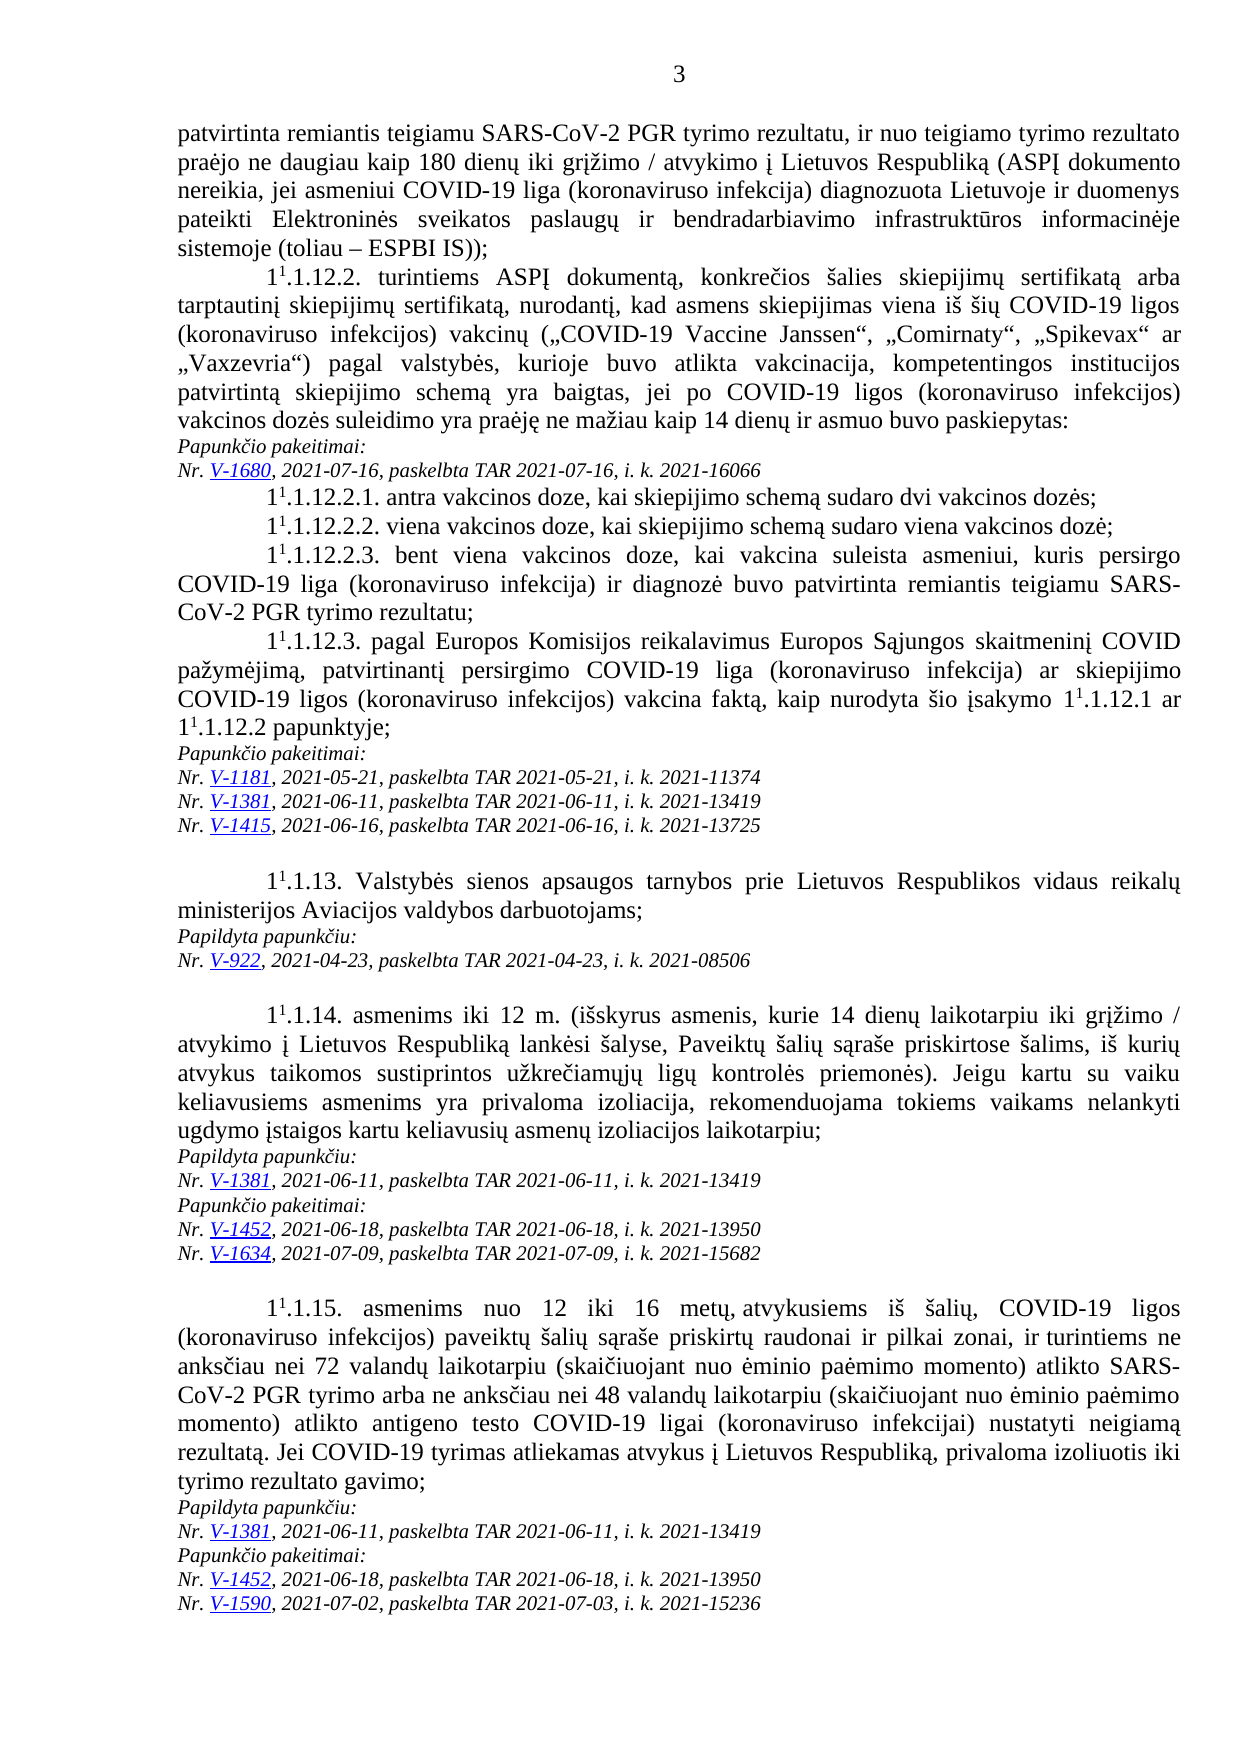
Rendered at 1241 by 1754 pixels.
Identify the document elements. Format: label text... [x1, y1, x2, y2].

text Papunkčio pakeitimai: [177, 434, 1181, 458]
text Papildyta papunkčiu: [177, 1144, 1181, 1168]
text Nr. V-1634, 2021-07-09, paskelbta TAR 2021-07-09, i. k. 2021-15682 [177, 1241, 1181, 1265]
text 11.1.14. asmenims iki 12 m. (išskyrus asmenis, kurie 14 dienų laikotarpiu iki grįžimo / atvykimo į Lietuvos Respubliką lankėsi šalyse, Paveiktų šalių sąraše priskirtose šalims, iš kurių atvykus taikomos sustiprintos užkrečiamųjų ligų kontrolės priemonės). Jeigu kartu su vaiku keliavusiems asmenims yra privaloma izoliacija, rekomenduojama tokiems vaikams nelankyti ugdymo įstaigos kartu keliavusių asmenų izoliacijos laikotarpiu; [177, 1001, 1181, 1144]
text Nr. V-1452, 2021-06-18, paskelbta TAR 2021-06-18, i. k. 2021-13950 [177, 1567, 1181, 1591]
text 11.1.12.2.3. bent viena vakcinos doze, kai vakcina suleista asmeniui, kuris persirgo COVID-19 liga (koronaviruso infekcija) ir diagnozė buvo patvirtinta remiantis teigiamu SARS-CoV-2 PGR tyrimo rezultatu; [177, 540, 1181, 626]
text Nr. V-1181, 2021-05-21, paskelbta TAR 2021-05-21, i. k. 2021-11374 [177, 765, 1181, 789]
text Nr. V-1381, 2021-06-11, paskelbta TAR 2021-06-11, i. k. 2021-13419 [177, 1168, 1181, 1192]
text 11.1.12.2.1. antra vakcinos doze, kai skiepijimo schemą sudaro dvi vakcinos dozės; [177, 482, 1181, 511]
text Nr. V-1680, 2021-07-16, paskelbta TAR 2021-07-16, i. k. 2021-16066 [177, 458, 1181, 482]
text 11.1.12.2. turintiems ASPĮ dokumentą, konkrečios šalies skiepijimų sertifikatą arba tarptautinį skiepijimų sertifikatą, nurodantį, kad asmens skiepijimas viena iš šių COVID-19 ligos (koronaviruso infekcijos) vakcinų („COVID-19 Vaccine Janssen“, „Comirnaty“, „Spikevax“ ar „Vaxzevria“) pagal valstybės, kurioje buvo atlikta vakcinacija, kompetentingos institucijos patvirtintą skiepijimo schemą yra baigtas, jei po COVID-19 ligos (koronaviruso infekcijos) vakcinos dozės suleidimo yra praėję ne mažiau kaip 14 dienų ir asmuo buvo paskiepytas: [177, 262, 1181, 434]
text 11.1.12.2.2. viena vakcinos doze, kai skiepijimo schemą sudaro viena vakcinos dozė; [177, 511, 1181, 540]
text Papunkčio pakeitimai: [177, 1192, 1181, 1217]
text 11.1.15. asmenims nuo 12 iki 16 metų, atvykusiems iš šalių, COVID-19 ligos (koronaviruso infekcijos) paveiktų šalių sąraše priskirtų raudonai ir pilkai zonai, ir turintiems ne anksčiau nei 72 valandų laikotarpiu (skaičiuojant nuo ėminio paėmimo momento) atlikto SARS-CoV-2 PGR tyrimo arba ne anksčiau nei 48 valandų laikotarpiu (skaičiuojant nuo ėminio paėmimo momento) atlikto antigeno testo COVID-19 ligai (koronaviruso infekcijai) nustatyti neigiamą rezultatą. Jei COVID-19 tyrimas atliekamas atvykus į Lietuvos Respubliką, privaloma izoliuotis iki tyrimo rezultato gavimo; [177, 1293, 1181, 1495]
text patvirtinta remiantis teigiamu SARS-CoV-2 PGR tyrimo rezultatu, ir nuo teigiamo tyrimo rezultato praėjo ne daugiau kaip 180 dienų iki grįžimo / atvykimo į Lietuvos Respubliką (ASPĮ dokumento nereikia, jei asmeniui COVID-19 liga (koronaviruso infekcija) diagnozuota Lietuvoje ir duomenys pateikti Elektroninės sveikatos paslaugų ir bendradarbiavimo infrastruktūros informacinėje sistemoje (toliau – ESPBI IS)); [177, 118, 1181, 262]
text Papunkčio pakeitimai: [177, 1543, 1181, 1567]
text Nr. V-922, 2021-04-23, paskelbta TAR 2021-04-23, i. k. 2021-08506 [177, 948, 1181, 972]
text Nr. V-1452, 2021-06-18, paskelbta TAR 2021-06-18, i. k. 2021-13950 [177, 1217, 1181, 1241]
text Nr. V-1381, 2021-06-11, paskelbta TAR 2021-06-11, i. k. 2021-13419 [177, 1519, 1181, 1543]
text Nr. V-1381, 2021-06-11, paskelbta TAR 2021-06-11, i. k. 2021-13419 [177, 789, 1181, 813]
text Papildyta papunkčiu: [177, 1495, 1181, 1519]
text 11.1.12.3. pagal Europos Komisijos reikalavimus Europos Sąjungos skaitmeninį COVID pažymėjimą, patvirtinantį persirgimo COVID-19 liga (koronaviruso infekcija) ar skiepijimo COVID-19 ligos (koronaviruso infekcijos) vakcina faktą, kaip nurodyta šio įsakymo 11.1.12.1 ar 11.1.12.2 papunktyje; [177, 626, 1181, 741]
text Papildyta papunkčiu: [177, 924, 1181, 948]
text Nr. V-1590, 2021-07-02, paskelbta TAR 2021-07-03, i. k. 2021-15236 [177, 1591, 1181, 1615]
text Nr. V-1415, 2021-06-16, paskelbta TAR 2021-06-16, i. k. 2021-13725 [177, 813, 1181, 837]
text Papunkčio pakeitimai: [177, 741, 1181, 765]
text 11.1.13. Valstybės sienos apsaugos tarnybos prie Lietuvos Respublikos vidaus reikalų ministerijos Aviacijos valdybos darbuotojams; [177, 866, 1181, 924]
